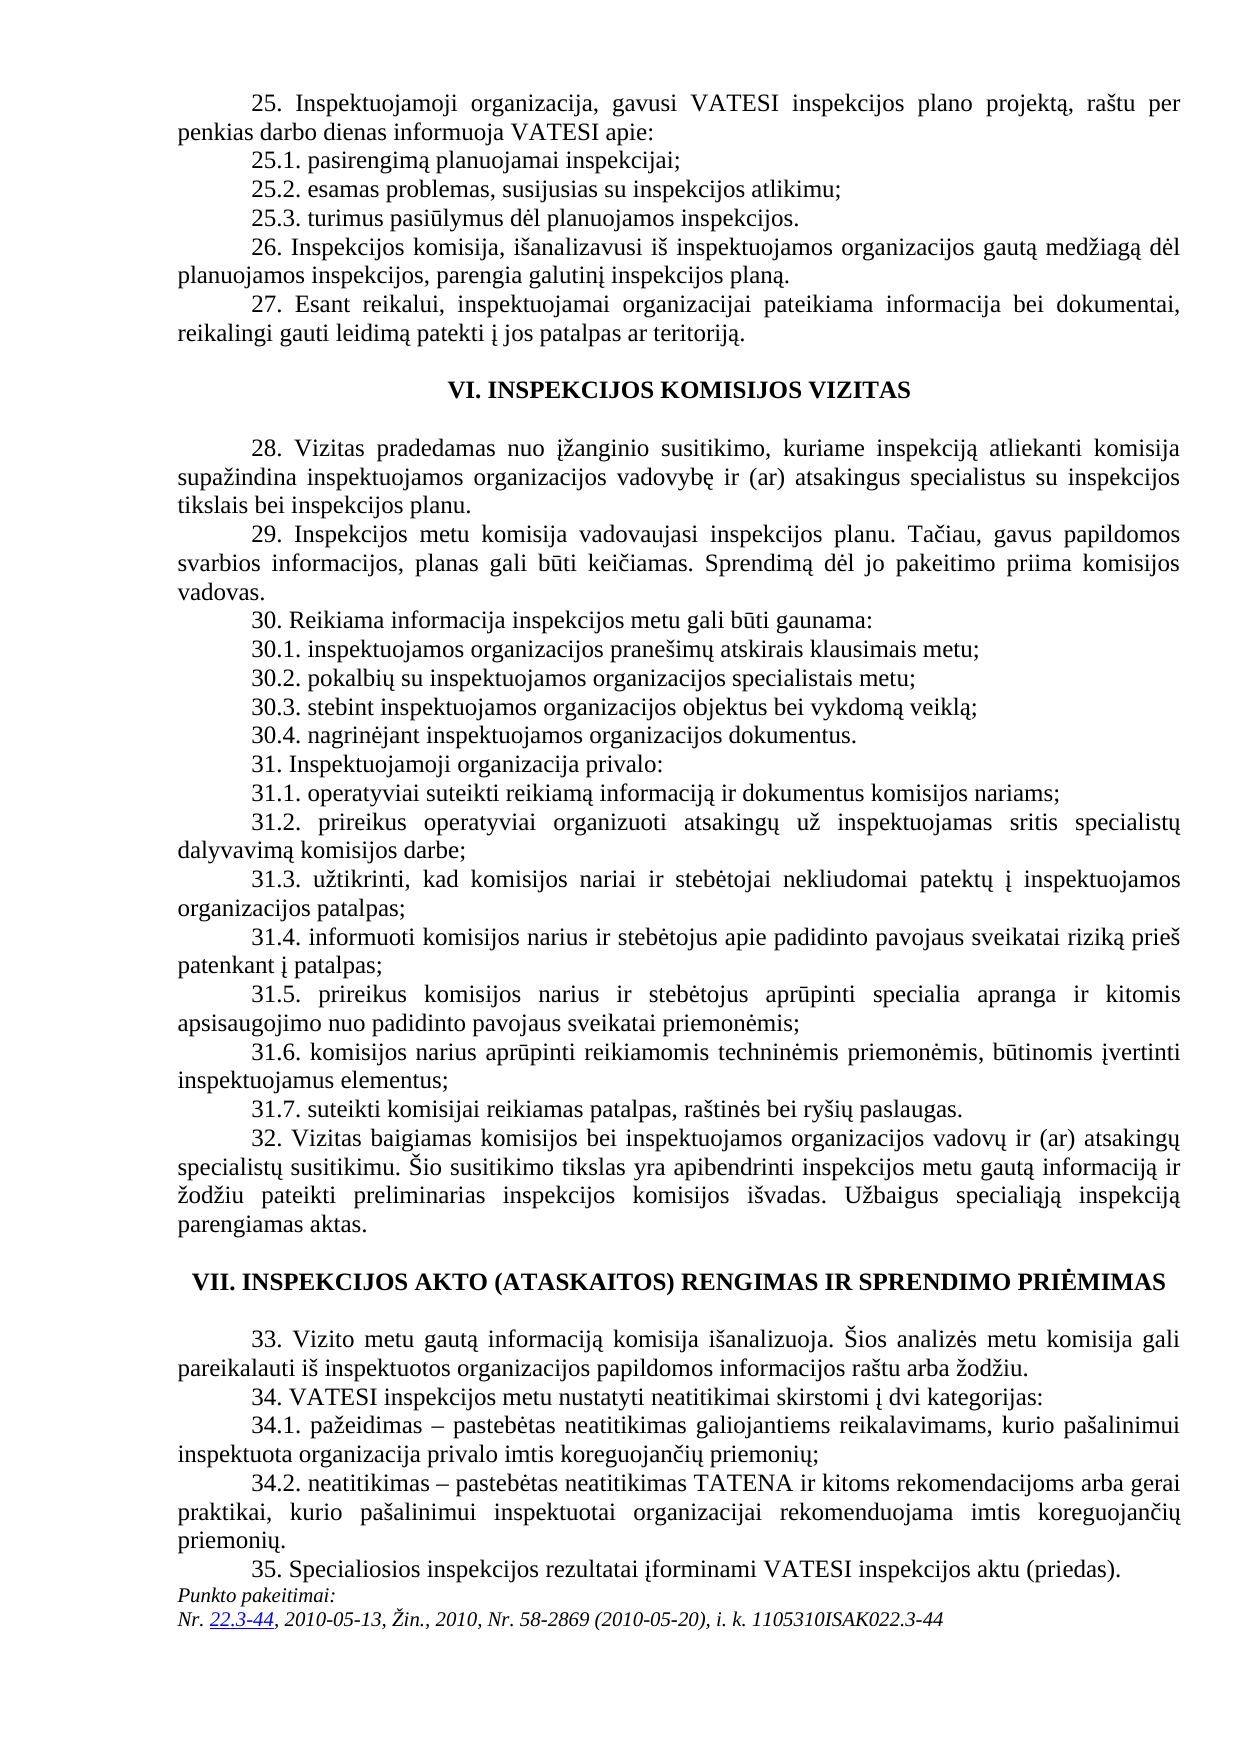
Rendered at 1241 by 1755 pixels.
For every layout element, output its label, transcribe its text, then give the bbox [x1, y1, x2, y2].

text 31. Inspektuojamoji organizacija privalo: [177, 749, 1181, 778]
text 27. Esant reikalui, inspektuojamai organizacijai pateikiama informacija bei dokumentai, reikalingi gauti leidimą patekti į jos patalpas ar teritoriją. [177, 289, 1181, 347]
text 31.5. prireikus komisijos narius ir stebėtojus aprūpinti specialia apranga ir kitomis apsisaugojimo nuo padidinto pavojaus sveikatai priemonėmis; [177, 979, 1181, 1037]
text 31.6. komisijos narius aprūpinti reikiamomis techninėmis priemonėmis, būtinomis įvertinti inspektuojamus elementus; [177, 1037, 1181, 1094]
text 25.2. esamas problemas, susijusias su inspekcijos atlikimu; [177, 174, 1181, 203]
text 30.3. stebint inspektuojamos organizacijos objektus bei vykdomą veiklą; [177, 692, 1181, 720]
text VII. INSPEKCIJOS AKTO (ATASKAITOS) RENGIMAS IR SPRENDIMO PRIĖMIMAS [177, 1267, 1181, 1295]
text 26. Inspekcijos komisija, išanalizavusi iš inspektuojamos organizacijos gautą medžiagą dėl planuojamos inspekcijos, parengia galutinį inspekcijos planą. [177, 232, 1181, 289]
text 25.1. pasirengimą planuojamai inspekcijai; [177, 145, 1181, 174]
text 31.7. suteikti komisijai reikiamas patalpas, raštinės bei ryšių paslaugas. [177, 1094, 1181, 1123]
text 31.2. prireikus operatyviai organizuoti atsakingų už inspektuojamas sritis specialistų dalyvavimą komisijos darbe; [177, 807, 1181, 864]
text 25.3. turimus pasiūlymus dėl planuojamos inspekcijos. [177, 203, 1181, 232]
text 31.4. informuoti komisijos narius ir stebėtojus apie padidinto pavojaus sveikatai riziką prieš patenkant į patalpas; [177, 922, 1181, 979]
text 34. VATESI inspekcijos metu nustatyti neatitikimai skirstomi į dvi kategorijas: [177, 1382, 1181, 1410]
text 32. Vizitas baigiamas komisijos bei inspektuojamos organizacijos vadovų ir (ar) atsakingų specialistų susitikimu. Šio susitikimo tikslas yra apibendrinti inspekcijos metu gautą informaciją ir žodžiu pateikti preliminarias inspekcijos komisijos išvadas. Užbaigus specialiąją inspekciją parengiamas aktas. [177, 1123, 1181, 1238]
text VI. INSPEKCIJOS KOMISIJOS VIZITAS [177, 375, 1181, 404]
text 30.2. pokalbių su inspektuojamos organizacijos specialistais metu; [177, 663, 1181, 692]
text Punkto pakeitimai: [177, 1583, 1181, 1607]
text 30.1. inspektuojamos organizacijos pranešimų atskirais klausimais metu; [177, 634, 1181, 663]
text 35. Specialiosios inspekcijos rezultatai įforminami VATESI inspekcijos aktu (priedas). [177, 1554, 1181, 1583]
text 31.3. užtikrinti, kad komisijos nariai ir stebėtojai nekliudomai patektų į inspektuojamos organizacijos patalpas; [177, 864, 1181, 922]
text 31.1. operatyviai suteikti reikiamą informaciją ir dokumentus komisijos nariams; [177, 778, 1181, 807]
text 30.4. nagrinėjant inspektuojamos organizacijos dokumentus. [177, 720, 1181, 749]
text 28. Vizitas pradedamas nuo įžanginio susitikimo, kuriame inspekciją atliekanti komisija supažindina inspektuojamos organizacijos vadovybę ir (ar) atsakingus specialistus su inspekcijos tikslais bei inspekcijos planu. [177, 433, 1181, 519]
text 34.1. pažeidimas – pastebėtas neatitikimas galiojantiems reikalavimams, kurio pašalinimui inspektuota organizacija privalo imtis koreguojančių priemonių; [177, 1410, 1181, 1468]
text 33. Vizito metu gautą informaciją komisija išanalizuoja. Šios analizės metu komisija gali pareikalauti iš inspektuotos organizacijos papildomos informacijos raštu arba žodžiu. [177, 1324, 1181, 1382]
text 30. Reikiama informacija inspekcijos metu gali būti gaunama: [177, 605, 1181, 634]
text 34.2. neatitikimas – pastebėtas neatitikimas TATENA ir kitoms rekomendacijoms arba gerai praktikai, kurio pašalinimui inspektuotai organizacijai rekomenduojama imtis koreguojančių priemonių. [177, 1468, 1181, 1554]
text Nr. 22.3-44, 2010-05-13, Žin., 2010, Nr. 58-2869 (2010-05-20), i. k. 1105310ISAK022.3-44 [177, 1607, 1181, 1631]
text 29. Inspekcijos metu komisija vadovaujasi inspekcijos planu. Tačiau, gavus papildomos svarbios informacijos, planas gali būti keičiamas. Sprendimą dėl jo pakeitimo priima komisijos vadovas. [177, 519, 1181, 605]
text 25. Inspektuojamoji organizacija, gavusi VATESI inspekcijos plano projektą, raštu per penkias darbo dienas informuoja VATESI apie: [177, 88, 1181, 145]
